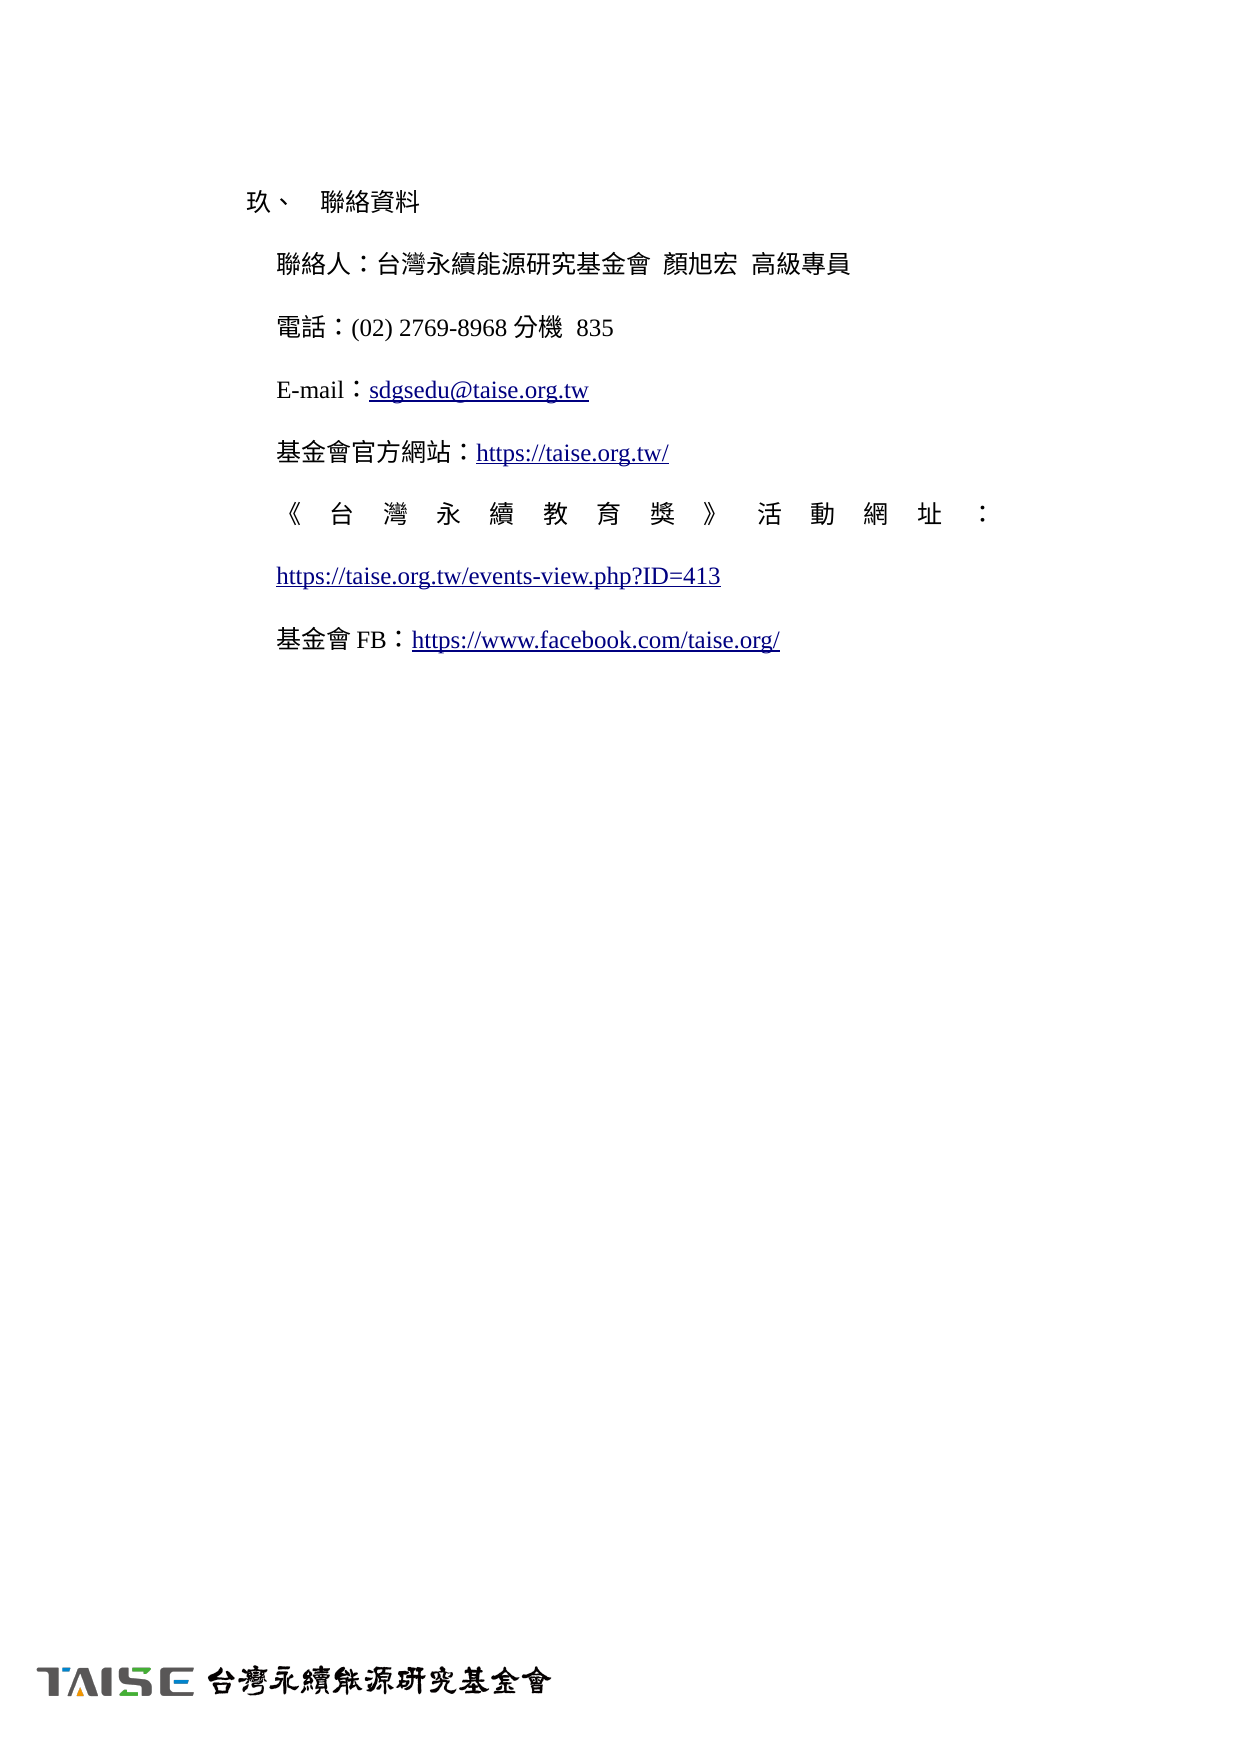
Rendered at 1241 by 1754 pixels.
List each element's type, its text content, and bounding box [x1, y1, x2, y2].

text 電話：(02) 2769-8968 分機 835 [276, 284, 996, 346]
text 基金會FB：https://www.facebook.com/taise.org/ [276, 596, 996, 659]
text 聯絡人：台灣永續能源研究基金會 顏旭宏 高級專員 [276, 221, 996, 284]
text E-mail：sdgsedu@taise.org.tw [276, 346, 996, 409]
text 基金會官方網站：https://taise.org.tw/ [276, 409, 996, 471]
text 玖、 聯絡資料 [246, 159, 996, 221]
text 《台灣永續教育獎》活動網址： https://taise.org.tw/events-view.php?ID=413 [276, 471, 996, 596]
